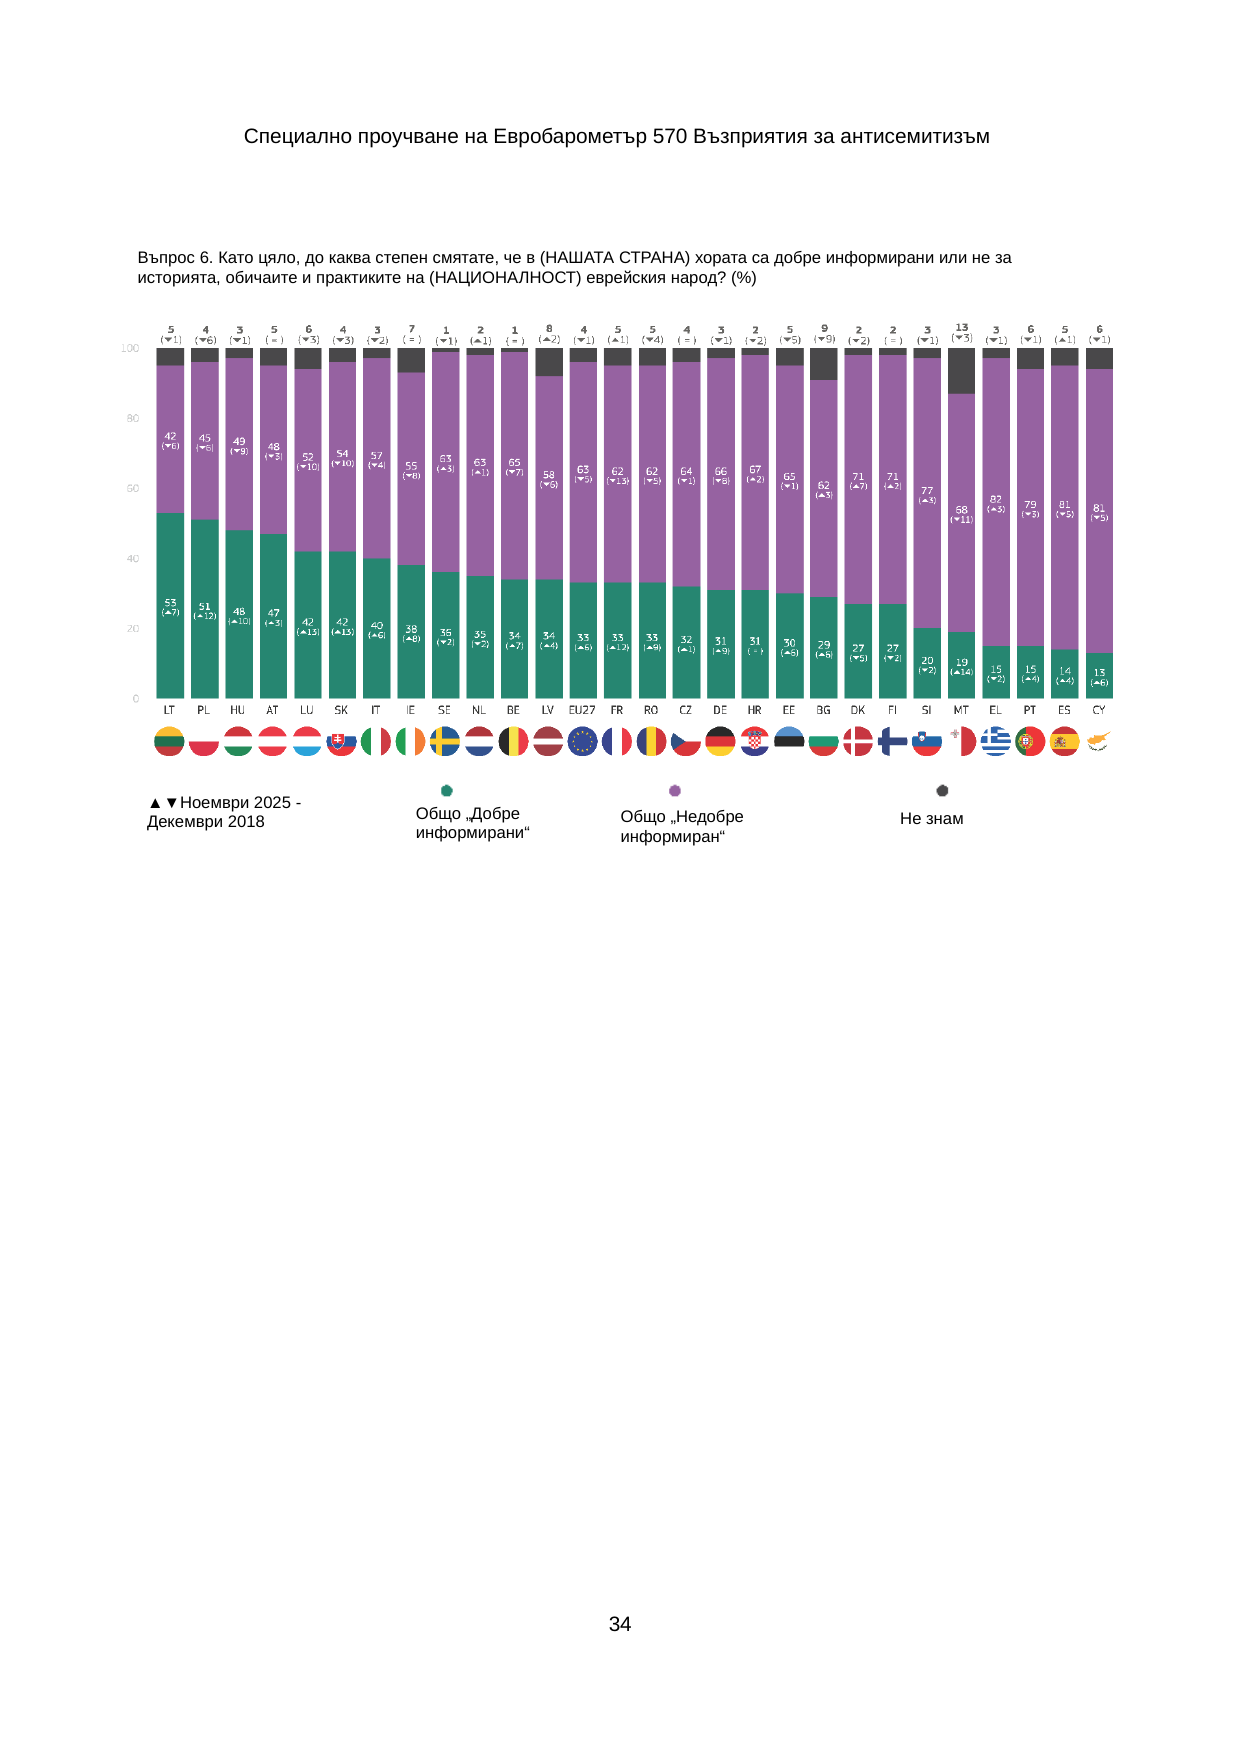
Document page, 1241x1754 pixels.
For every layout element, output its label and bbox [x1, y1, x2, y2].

picture [435, 763, 952, 808]
picture [116, 315, 1125, 756]
